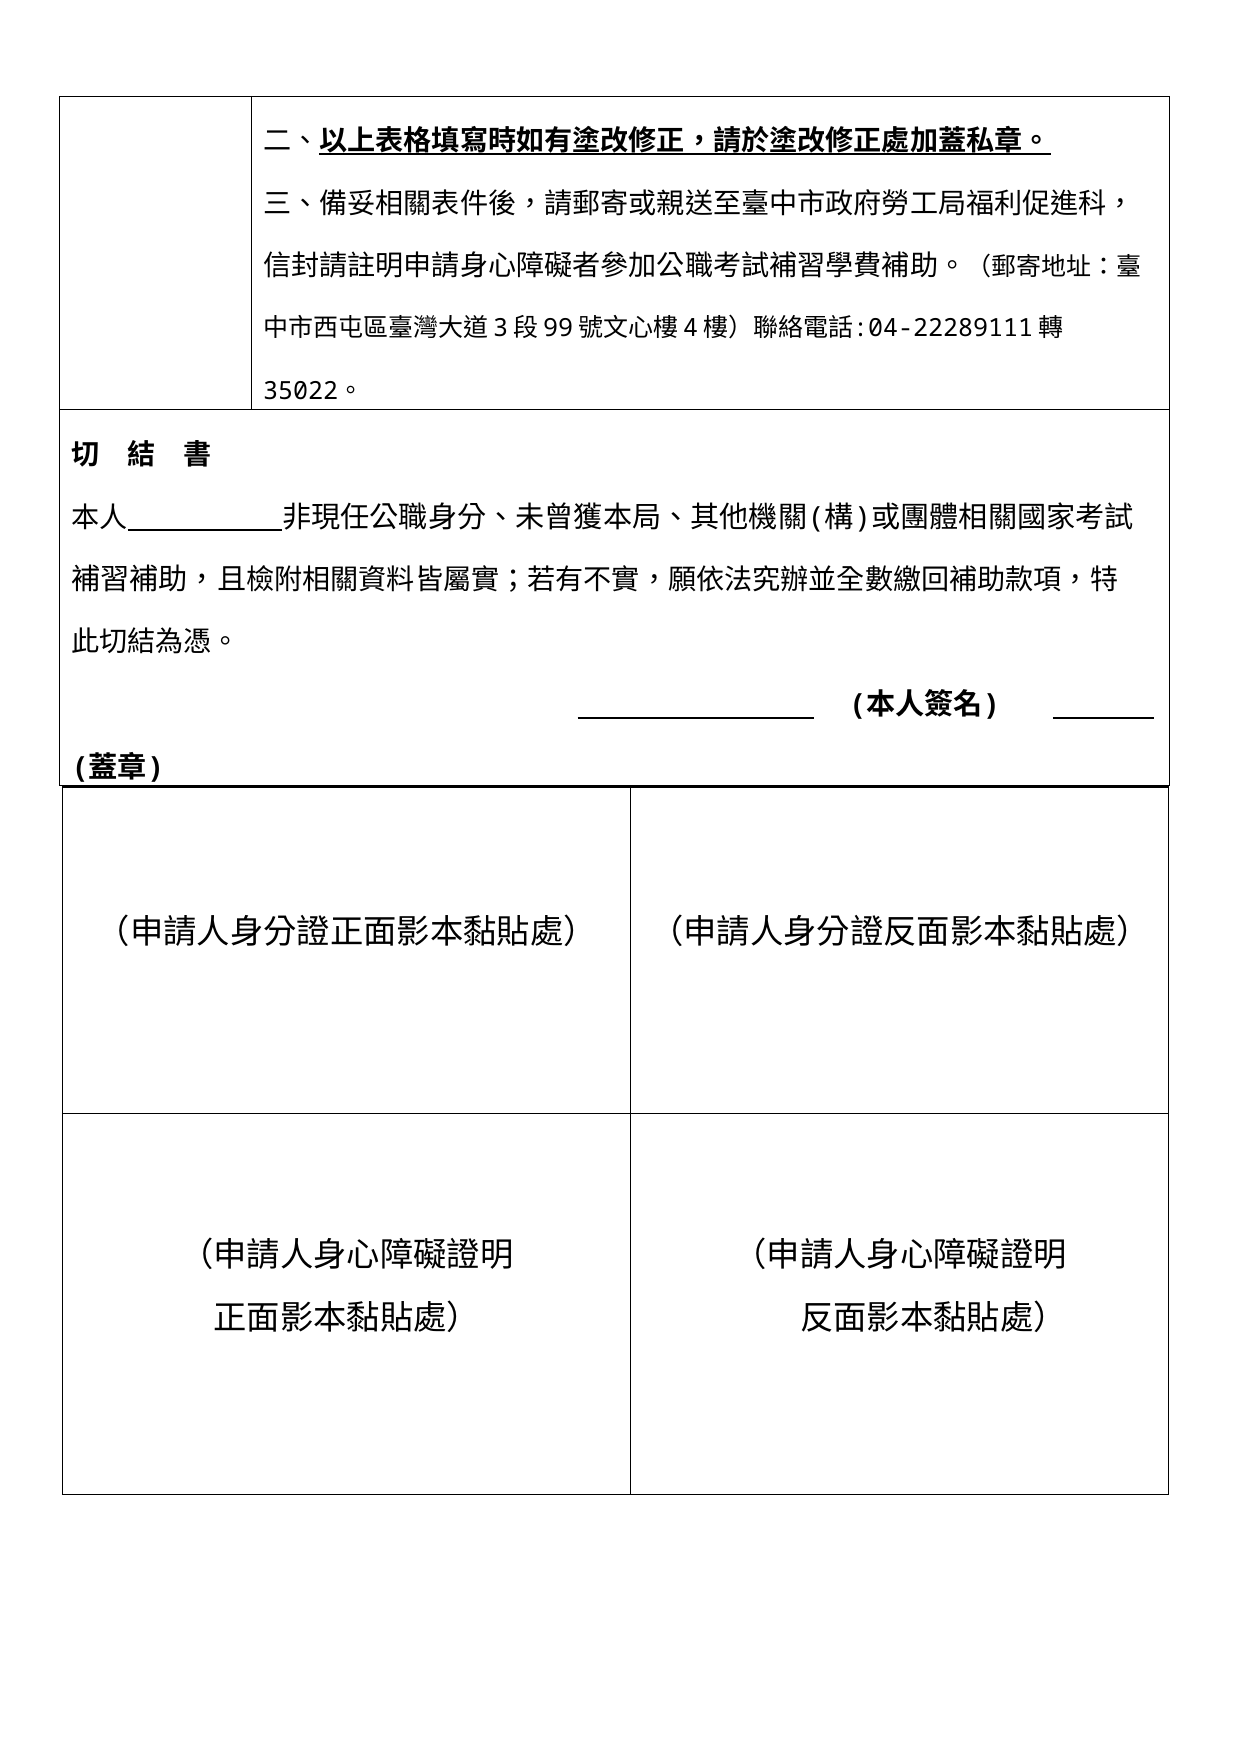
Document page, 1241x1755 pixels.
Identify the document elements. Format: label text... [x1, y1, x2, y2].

table_cell 切 結 書 本人 非現任公職身分、未曾獲本局、其他機關(構)或團體相關國家考試補習補助，且檢附相關資料皆屬實；若有不實，願依法究辦並全數繳回補助款項，特 此切結為憑。 (本人簽名) (蓋章) [60, 410, 1169, 785]
table_header （申請人身分證反面影本黏貼處） [631, 788, 1168, 1113]
table_cell （申請人身心障礙證明 反面影本黏貼處） [631, 1114, 1168, 1494]
table_header （申請人身分證正面影本黏貼處） [63, 788, 630, 1113]
table_cell 二、以上表格填寫時如有塗改修正，請於塗改修正處加蓋私章。 三、備妥相關表件後，請郵寄或親送至臺中市政府勞工局福利促進科，信封請註明申請身心障礙者參加公職考試補習學費補助。（郵寄地址：臺中市西屯區臺灣大道3段99號文心樓4樓）聯絡電話:04-22289111轉35022。 [252, 97, 1169, 409]
table_cell [60, 97, 251, 409]
table_cell （申請人身心障礙證明 正面影本黏貼處） [63, 1114, 630, 1494]
